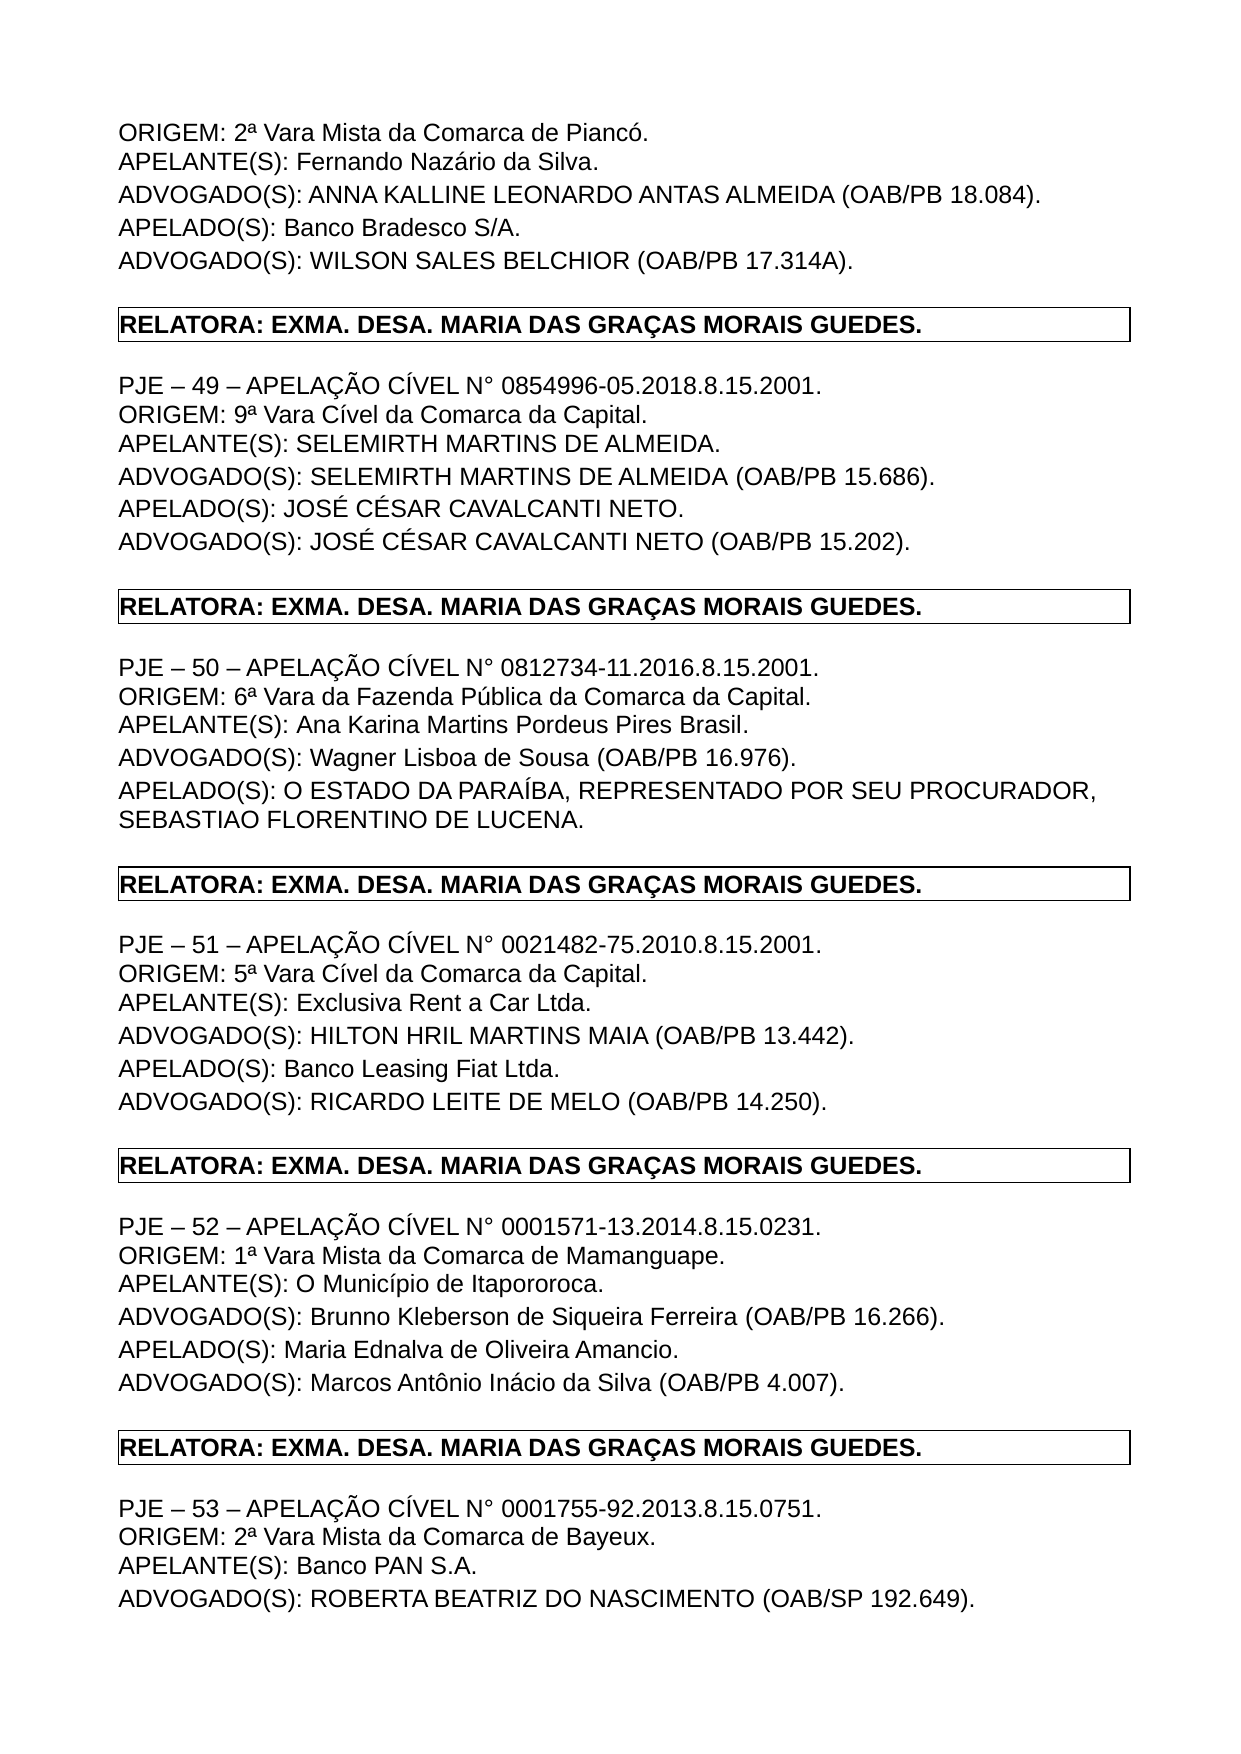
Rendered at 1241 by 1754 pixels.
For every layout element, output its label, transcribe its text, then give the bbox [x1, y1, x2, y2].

text ADVOGADO(S): Brunno Kleberson de Siqueira Ferreira (OAB/PB 16.266). [118, 1302, 1131, 1331]
text ORIGEM: 2ª Vara Mista da Comarca de Bayeux. [118, 1522, 1122, 1551]
text APELANTE(S): Exclusiva Rent a Car Ltda. [118, 988, 1122, 1016]
text PJE – 53 – APELAÇÃO CÍVEL N° 0001755-92.2013.8.15.0751. [118, 1493, 1122, 1522]
text ADVOGADO(S): WILSON SALES BELCHIOR (OAB/PB 17.314A). [118, 246, 1131, 274]
text PJE – 50 – APELAÇÃO CÍVEL N° 0812734-11.2016.8.15.2001. [118, 653, 1122, 681]
text ADVOGADO(S): JOSÉ CÉSAR CAVALCANTI NETO (OAB/PB 15.202). [118, 527, 1131, 556]
text ADVOGADO(S): Wagner Lisboa de Sousa (OAB/PB 16.976). [118, 743, 1131, 772]
text ORIGEM: 1ª Vara Mista da Comarca de Mamanguape. [118, 1241, 1122, 1269]
text APELANTE(S): Fernando Nazário da Silva. [118, 147, 1122, 176]
text RELATORA: EXMA. DESA. MARIA DAS GRAÇAS MORAIS GUEDES. [119, 308, 1129, 341]
text ADVOGADO(S): RICARDO LEITE DE MELO (OAB/PB 14.250). [118, 1086, 1131, 1115]
text APELADO(S): Banco Bradesco S/A. [118, 213, 1131, 241]
text ORIGEM: 9ª Vara Cível da Comarca da Capital. [118, 400, 1122, 428]
text RELATORA: EXMA. DESA. MARIA DAS GRAÇAS MORAIS GUEDES. [119, 1149, 1129, 1182]
text ORIGEM: 5ª Vara Cível da Comarca da Capital. [118, 959, 1122, 988]
text ADVOGADO(S): Marcos Antônio Inácio da Silva (OAB/PB 4.007). [118, 1368, 1131, 1397]
text APELANTE(S): Banco PAN S.A. [118, 1551, 1122, 1580]
text ORIGEM: 2ª Vara Mista da Comarca de Piancó. [118, 118, 1122, 147]
text RELATORA: EXMA. DESA. MARIA DAS GRAÇAS MORAIS GUEDES. [119, 1431, 1129, 1464]
text RELATORA: EXMA. DESA. MARIA DAS GRAÇAS MORAIS GUEDES. [119, 590, 1129, 623]
text ADVOGADO(S): ROBERTA BEATRIZ DO NASCIMENTO (OAB/SP 192.649). [118, 1584, 1131, 1613]
text PJE – 49 – APELAÇÃO CÍVEL N° 0854996-05.2018.8.15.2001. [118, 371, 1122, 400]
text ORIGEM: 6ª Vara da Fazenda Pública da Comarca da Capital. [118, 681, 1122, 710]
text APELADO(S): Banco Leasing Fiat Ltda. [118, 1053, 1131, 1082]
text ADVOGADO(S): SELEMIRTH MARTINS DE ALMEIDA (OAB/PB 15.686). [118, 461, 1131, 490]
text APELADO(S): O ESTADO DA PARAÍBA, REPRESENTADO POR SEU PROCURADOR, SEBASTIAO FLORENTINO DE LUCENA. [118, 776, 1131, 833]
text APELANTE(S): Ana Karina Martins Pordeus Pires Brasil. [118, 710, 1122, 739]
text PJE – 52 – APELAÇÃO CÍVEL N° 0001571-13.2014.8.15.0231. [118, 1212, 1122, 1241]
text APELANTE(S): SELEMIRTH MARTINS DE ALMEIDA. [118, 428, 1122, 457]
text PJE – 51 – APELAÇÃO CÍVEL N° 0021482-75.2010.8.15.2001. [118, 930, 1122, 959]
text ADVOGADO(S): ANNA KALLINE LEONARDO ANTAS ALMEIDA (OAB/PB 18.084). [118, 180, 1131, 208]
text APELADO(S): Maria Ednalva de Oliveira Amancio. [118, 1335, 1131, 1364]
text APELADO(S): JOSÉ CÉSAR CAVALCANTI NETO. [118, 494, 1131, 523]
text RELATORA: EXMA. DESA. MARIA DAS GRAÇAS MORAIS GUEDES. [119, 868, 1129, 900]
text ADVOGADO(S): HILTON HRIL MARTINS MAIA (OAB/PB 13.442). [118, 1021, 1131, 1049]
text APELANTE(S): O Município de Itapororoca. [118, 1269, 1122, 1298]
